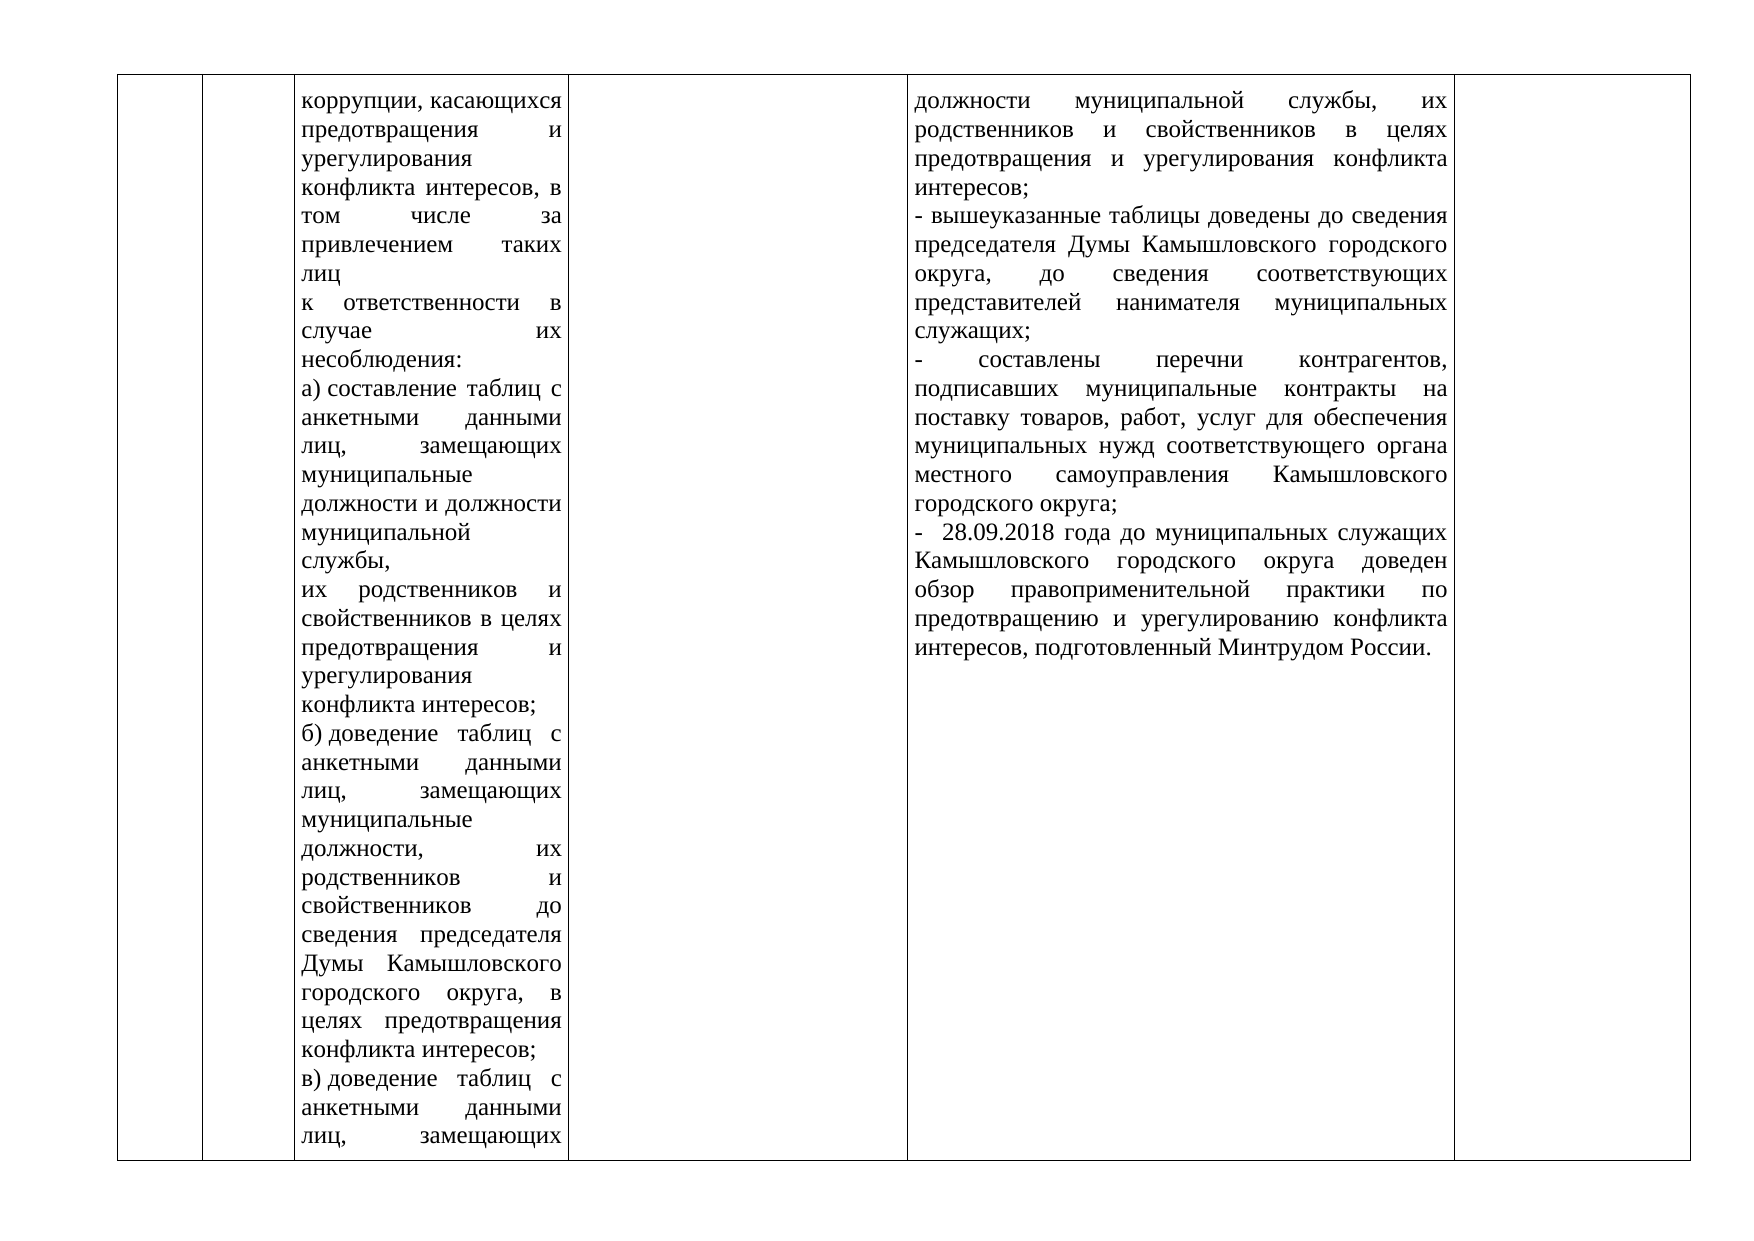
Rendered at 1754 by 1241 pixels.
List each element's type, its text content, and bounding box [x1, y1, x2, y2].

table_cell коррупции, касающихся предотвращения и урегулирования конфликта интересов, в том числе за привлечением таких лиц к ответственности в случае их несоблюдения: а) составление таблиц с анкетными данными лиц, замещающих муниципальные должности и должности муниципальной службы, их родственников и свойственников в целях предотвращения и урегулирования конфликта интересов; б) доведение таблиц с анкетными данными лиц, замещающих муниципальные должности, их родственников и свойственников до сведения председателя Думы Камышловского городского округа, в целях предотвращения конфликта интересов; в) доведение таблиц с анкетными данными лиц, замещающих [295, 75, 568, 1160]
table_cell [203, 75, 294, 1160]
table_cell должности муниципальной службы, их родственников и свойственников в целях предотвращения и урегулирования конфликта интересов; - вышеуказанные таблицы доведены до сведения председателя Думы Камышловского городского округа, до сведения соответствующих представителей нанимателя муниципальных служащих; - составлены перечни контрагентов, подписавших муниципальные контракты на поставку товаров, работ, услуг для обеспечения муниципальных нужд соответствующего органа местного самоуправления Камышловского городского округа; - 28.09.2018 года до муниципальных служащих Камышловского городского округа доведен обзор правоприменительной практики по предотвращению и урегулированию конфликта интересов, подготовленный Минтрудом России. [908, 75, 1454, 1160]
table_cell [569, 75, 907, 1160]
table_cell [118, 75, 202, 1160]
table_cell [1455, 75, 1690, 1160]
